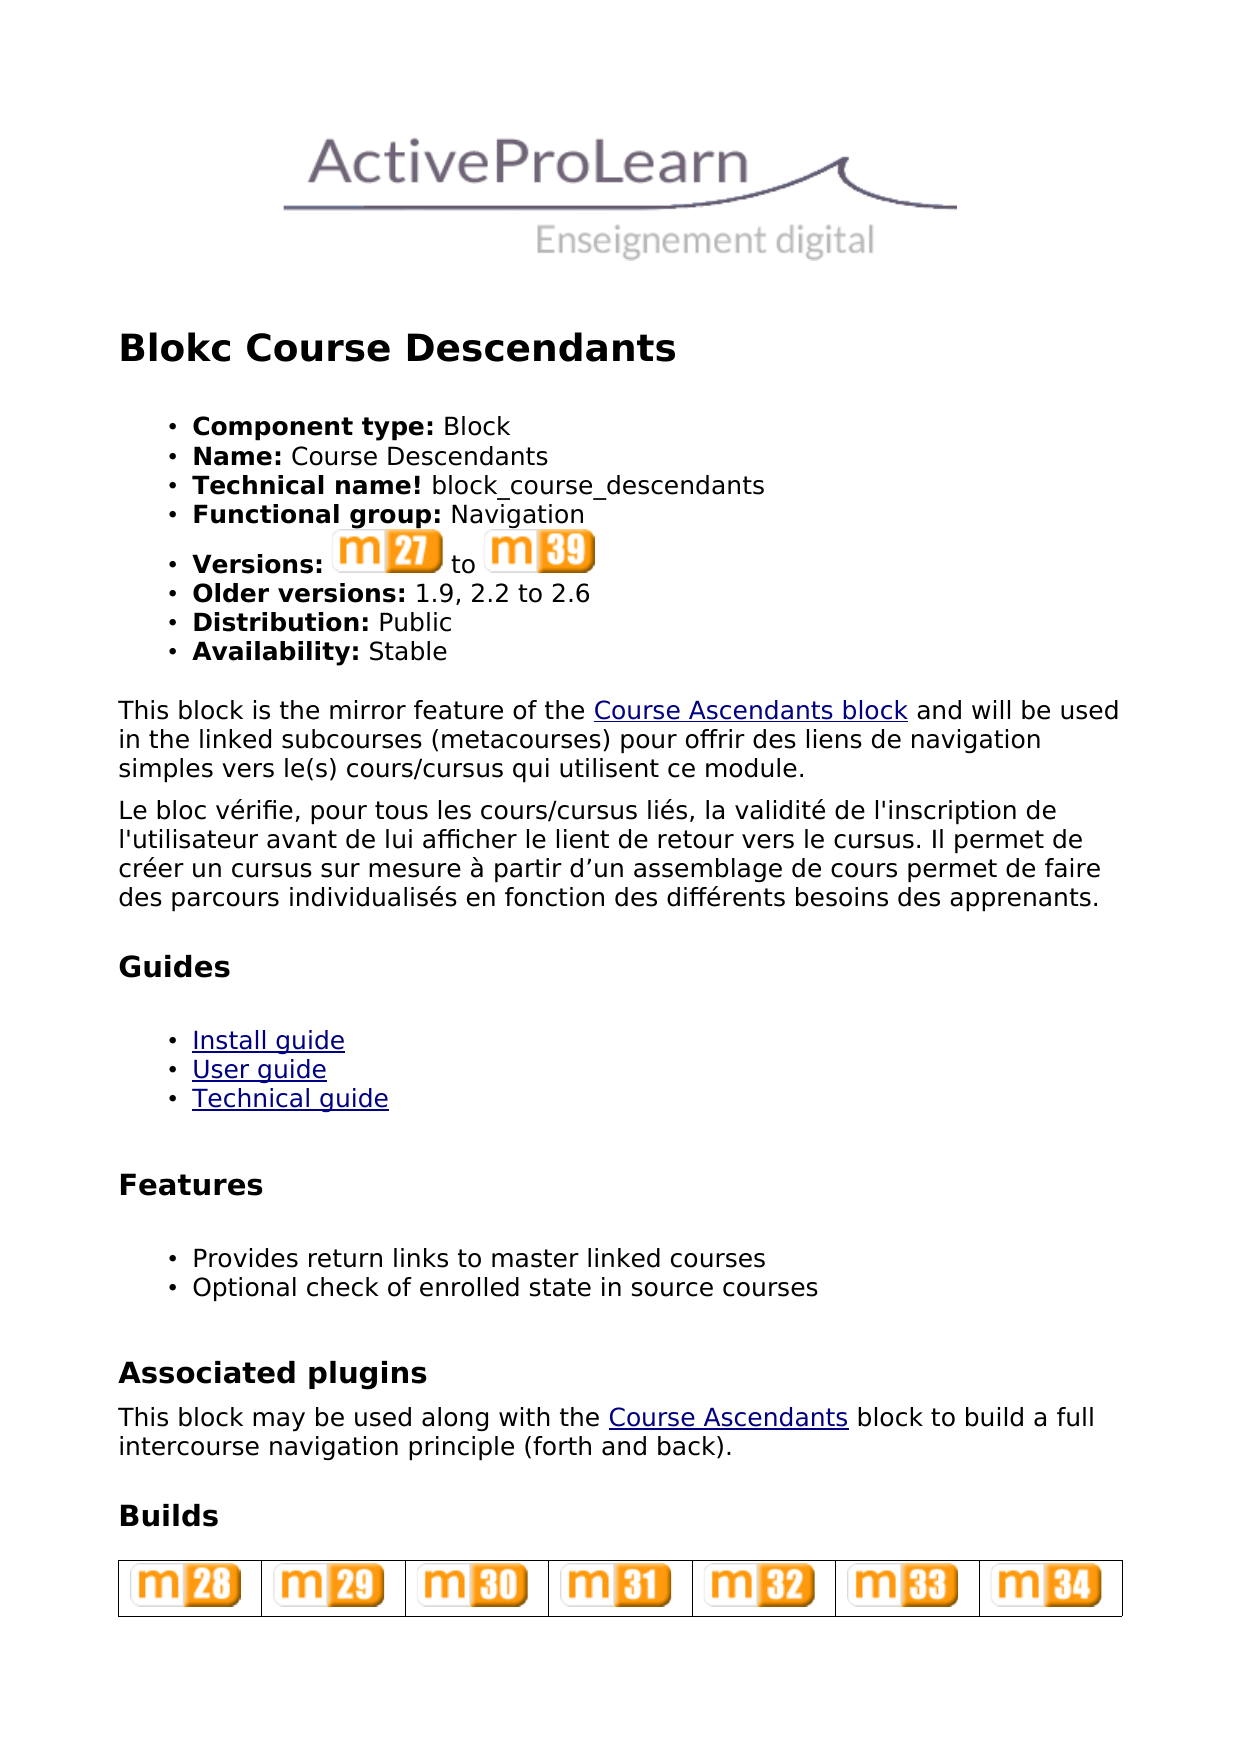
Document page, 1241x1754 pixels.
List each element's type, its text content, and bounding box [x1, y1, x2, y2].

text Le bloc vérifie, pour tous les cours/cursus liés, la validité de l'inscription de l'utilisateur avant de lui afficher le lient de retour vers le cursus. Il permet de créer un cursus sur mesure à partir d’un assemblage de cours permet de faire des parcours individualisés en fonction des différents besoins des apprenants. [118, 796, 1122, 913]
subtitle Builds [118, 1499, 1122, 1533]
table_header [693, 1561, 835, 1616]
list Install guide [177, 1026, 1122, 1055]
list Functional group: Navigation [177, 500, 1122, 529]
picture [416, 1563, 528, 1607]
picture [990, 1563, 1102, 1607]
picture [331, 529, 443, 573]
table_header [406, 1561, 548, 1616]
list Availability: Stable [177, 637, 1122, 666]
picture [703, 1563, 815, 1607]
picture [847, 1563, 958, 1607]
picture [283, 118, 957, 261]
picture [273, 1563, 385, 1607]
list Older versions: 1.9, 2.2 to 2.6 [177, 579, 1122, 608]
list Name: Course Descendants [177, 442, 1122, 471]
list Optional check of enrolled state in source courses [177, 1273, 1122, 1302]
subtitle Blokc Course Descendants [118, 327, 1122, 371]
text This block may be used along with the Course Ascendants block to build a full intercourse navigation principle (forth and back). [118, 1403, 1122, 1462]
table_header [262, 1561, 405, 1616]
table_header [119, 1561, 261, 1616]
text This block is the mirror feature of the Course Ascendants block and will be used in the linked subcourses (metacourses) pour offrir des liens de navigation simples vers le(s) cours/cursus qui utilisent ce module. [118, 696, 1122, 783]
list User guide [177, 1055, 1122, 1084]
picture [560, 1563, 672, 1607]
list Component type: Block [177, 413, 1122, 442]
picture [483, 529, 595, 573]
picture [130, 1563, 241, 1607]
subtitle Guides [118, 950, 1122, 984]
list Distribution: Public [177, 608, 1122, 637]
list Technical guide [177, 1084, 1122, 1113]
subtitle Features [118, 1168, 1122, 1202]
subtitle Associated plugins [118, 1357, 1122, 1391]
list Technical name! block_course_descendants [177, 471, 1122, 500]
table_header [980, 1561, 1122, 1616]
table_header [836, 1561, 979, 1616]
table_header [549, 1561, 692, 1616]
list Provides return links to master linked courses [177, 1244, 1122, 1273]
list Versions: to [177, 529, 1122, 579]
